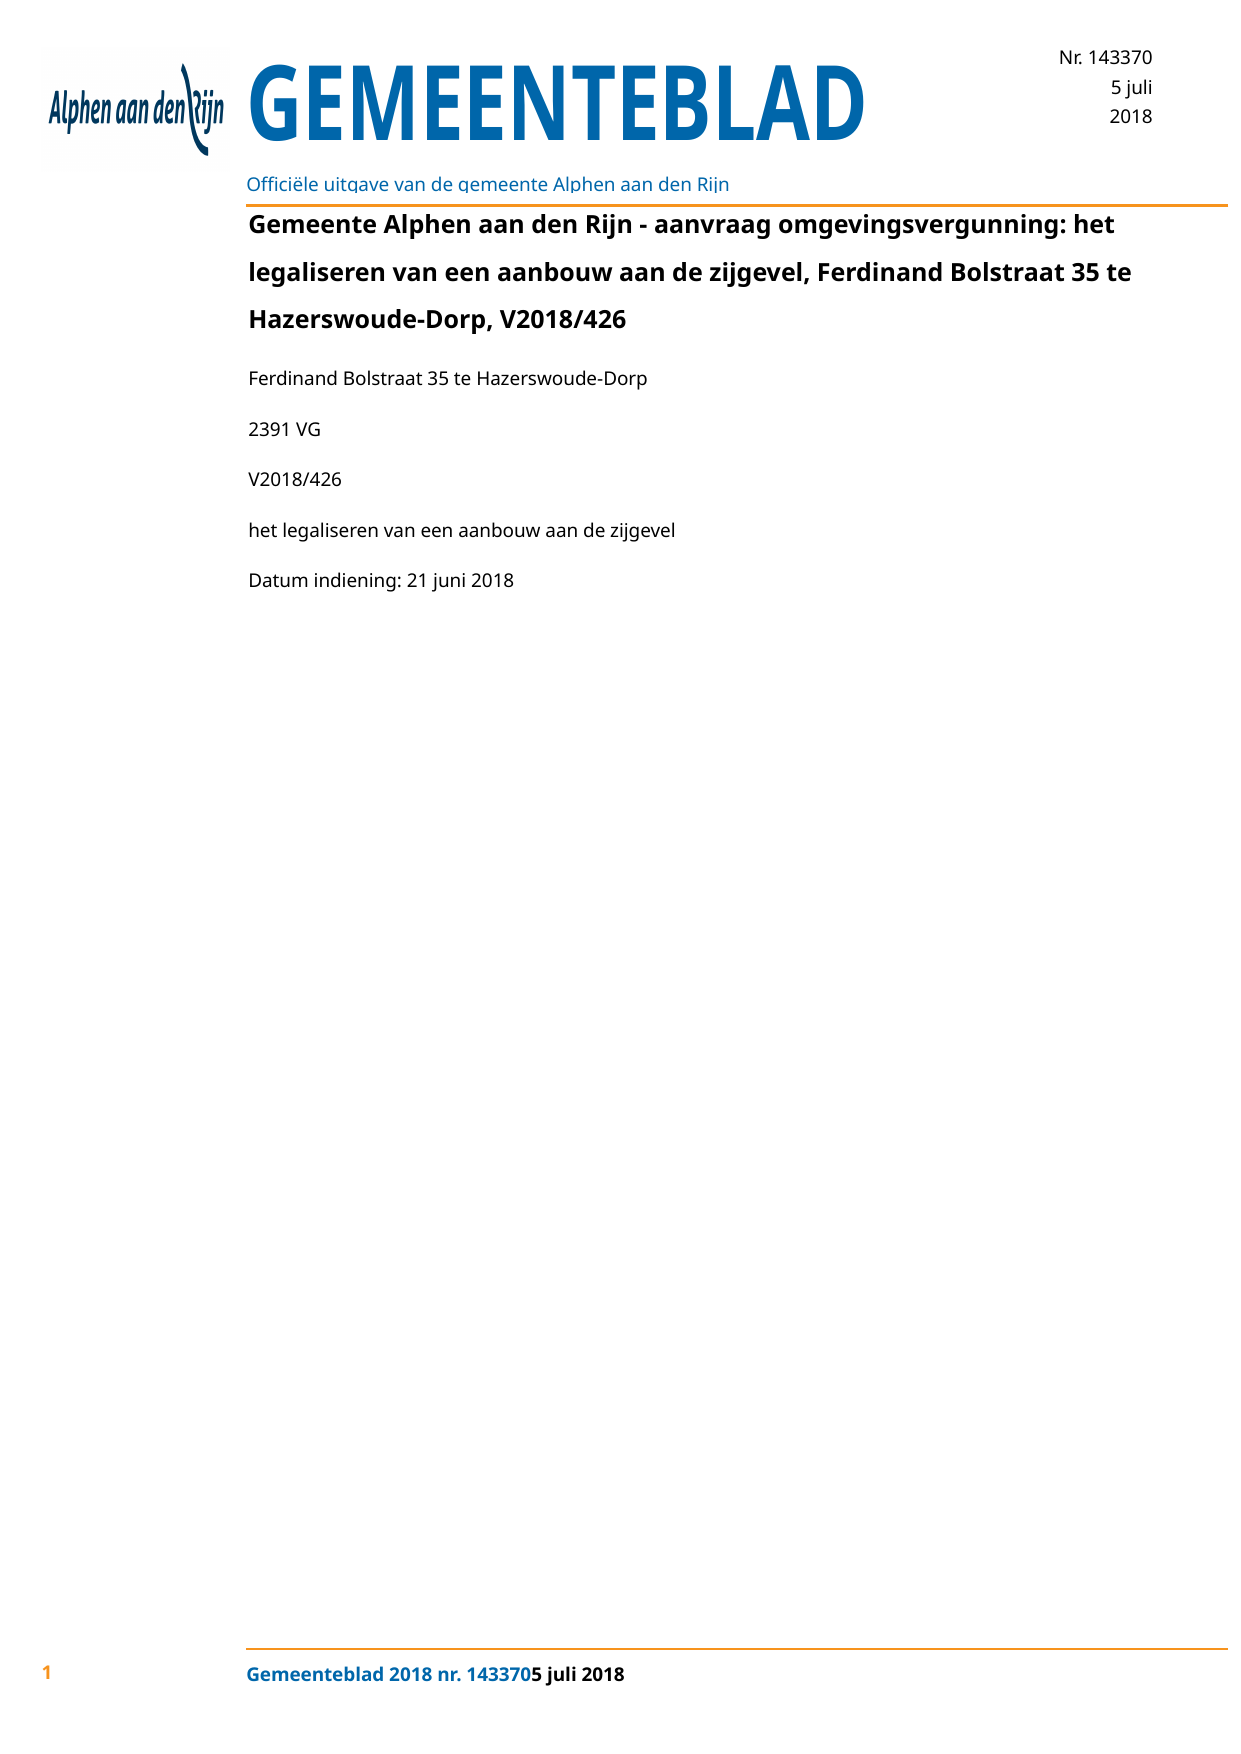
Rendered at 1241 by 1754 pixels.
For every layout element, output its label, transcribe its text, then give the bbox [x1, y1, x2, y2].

text het legaliseren van een aanbouw aan de zijgevel [248, 517, 1152, 542]
text 2391 VG [248, 416, 1152, 442]
text Gemeente Alphen aan den Rijn - aanvraag omgevingsvergunning: het legaliseren van een aanbouw aan de zijgevel, Ferdinand Bolstraat 35 te Hazerswoude-Dorp, V2018/426 [248, 207, 1152, 336]
text Ferdinand Bolstraat 35 te Hazerswoude-Dorp [248, 366, 1152, 391]
picture [41, 47, 231, 172]
text V2018/426 [248, 466, 1152, 492]
text Datum indiening: 21 juni 2018 [248, 567, 1152, 593]
